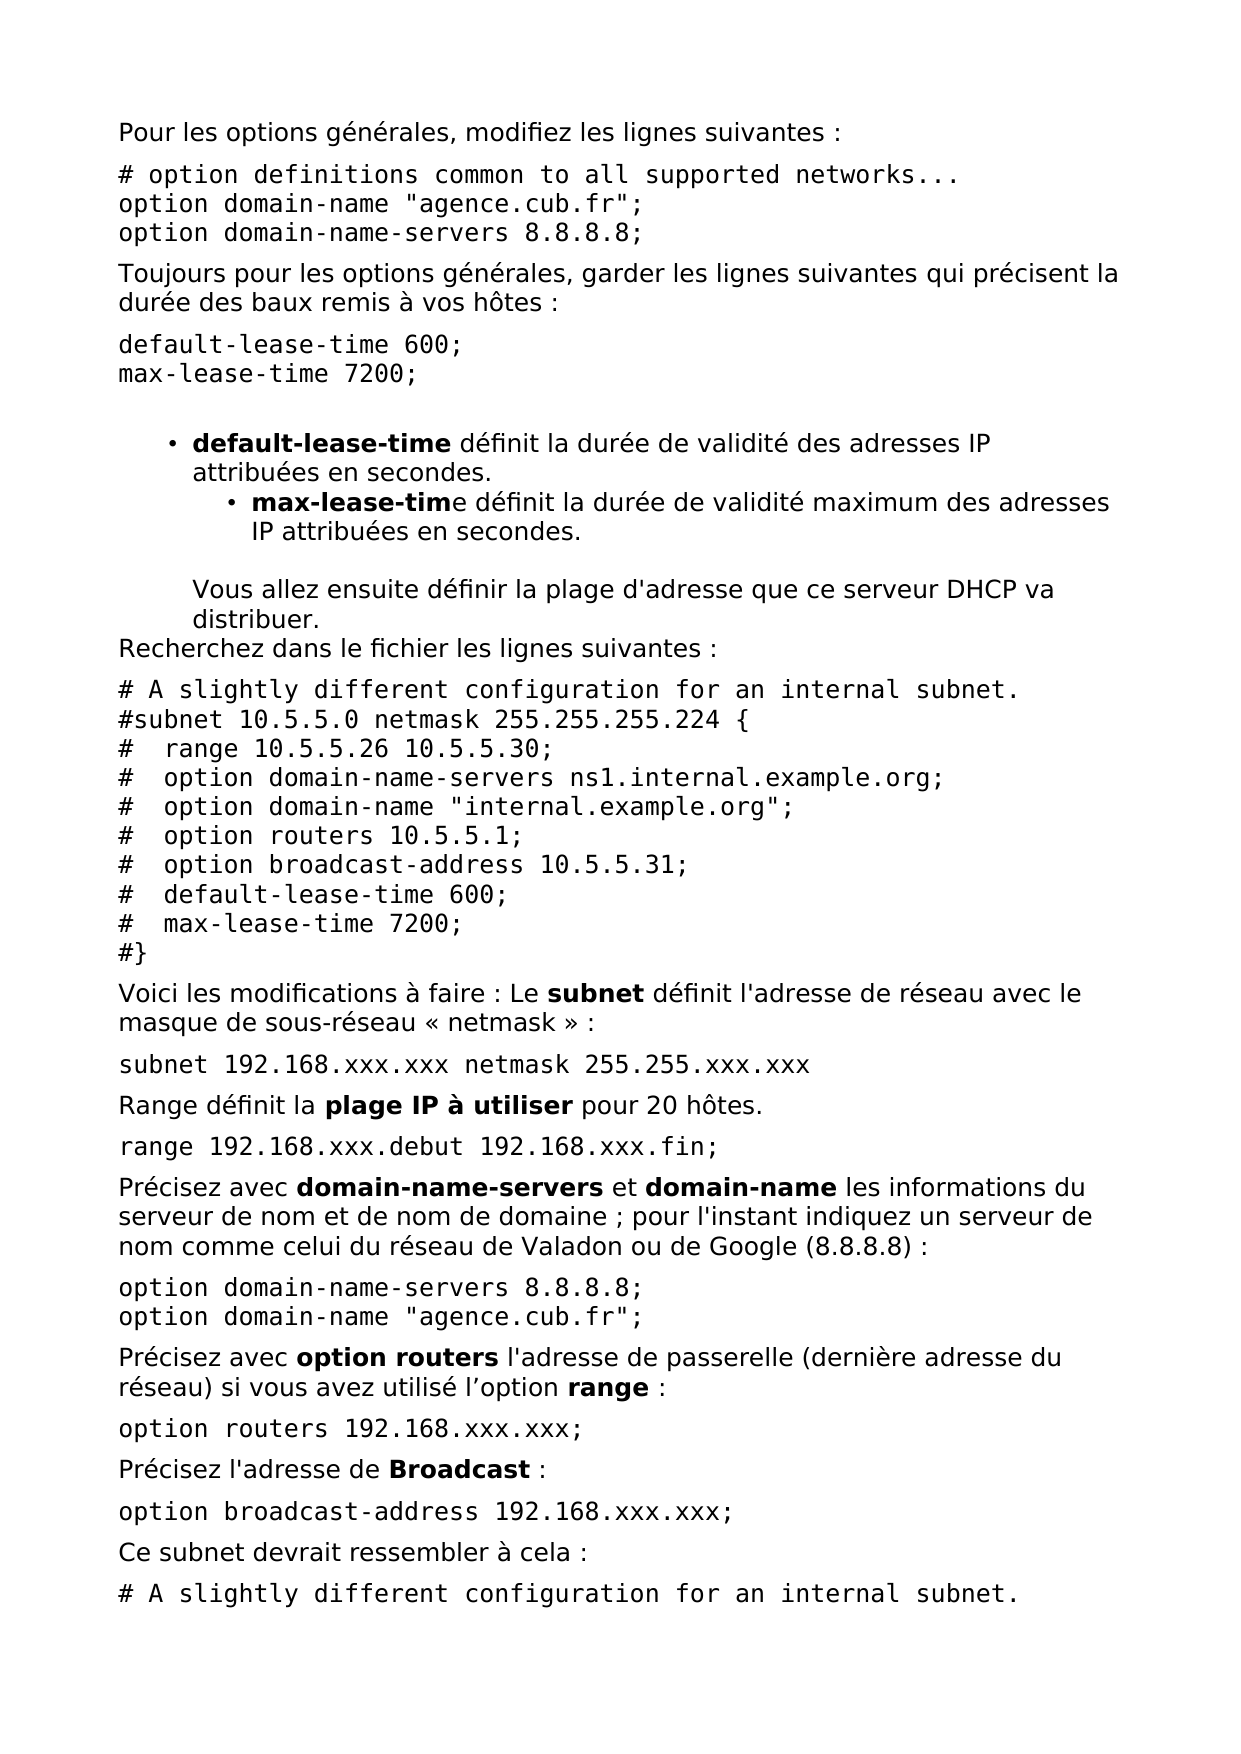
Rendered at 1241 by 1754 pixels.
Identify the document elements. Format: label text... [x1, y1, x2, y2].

list Vous allez ensuite définir la plage d'adresse que ce serveur DHCP va distribuer. [177, 576, 1122, 634]
text Ce subnet devrait ressembler à cela : [118, 1538, 1122, 1567]
text Voici les modifications à faire : Le subnet définit l'adresse de réseau avec le masque de sous-réseau « netmask » : [118, 979, 1122, 1037]
text option domain-name-servers 8.8.8.8; option domain-name "agence.cub.fr"; [118, 1273, 1122, 1332]
list max-lease-time définit la durée de validité maximum des adresses IP attribuées en secondes. [236, 488, 1122, 546]
text # A slightly different configuration for an internal subnet. #subnet 10.5.5.0 netmask 255.255.255.224 { # range 10.5.5.26 10.5.5.30; # option domain-name-servers ns1.internal.example.org; # option domain-name "internal.example.org"; # option routers 10.5.5.1; # option broadcast-address 10.5.5.31; # default-lease-time 600; # max-lease-time 7200; #} [118, 676, 1122, 967]
text # option definitions common to all supported networks... option domain-name "agence.cub.fr"; option domain-name-servers 8.8.8.8; [118, 160, 1122, 247]
text # A slightly different configuration for an internal subnet. [118, 1579, 1122, 1609]
text Précisez avec domain-name-servers et domain-name les informations du serveur de nom et de nom de domaine ; pour l'instant indiquez un serveur de nom comme celui du réseau de Valadon ou de Google (8.8.8.8) : [118, 1173, 1122, 1261]
text option broadcast-address 192.168.xxx.xxx; [118, 1497, 1122, 1526]
text Range définit la plage IP à utiliser pour 20 hôtes. [118, 1091, 1122, 1120]
text option routers 192.168.xxx.xxx; [118, 1414, 1122, 1443]
text range 192.168.xxx.debut 192.168.xxx.fin; [118, 1132, 1122, 1162]
text Précisez avec option routers l'adresse de passerelle (dernière adresse du réseau) si vous avez utilisé l’option range : [118, 1343, 1122, 1402]
text Toujours pour les options générales, garder les lignes suivantes qui précisent la durée des baux remis à vos hôtes : [118, 259, 1122, 317]
text Pour les options générales, modifiez les lignes suivantes : [118, 118, 1122, 147]
text subnet 192.168.xxx.xxx netmask 255.255.xxx.xxx [118, 1050, 1122, 1079]
text default-lease-time 600; max-lease-time 7200; [118, 330, 1122, 388]
text Recherchez dans le fichier les lignes suivantes : [118, 634, 1122, 663]
text Précisez l'adresse de Broadcast : [118, 1455, 1122, 1484]
list default-lease-time définit la durée de validité des adresses IP attribuées en secondes. [177, 429, 1122, 488]
